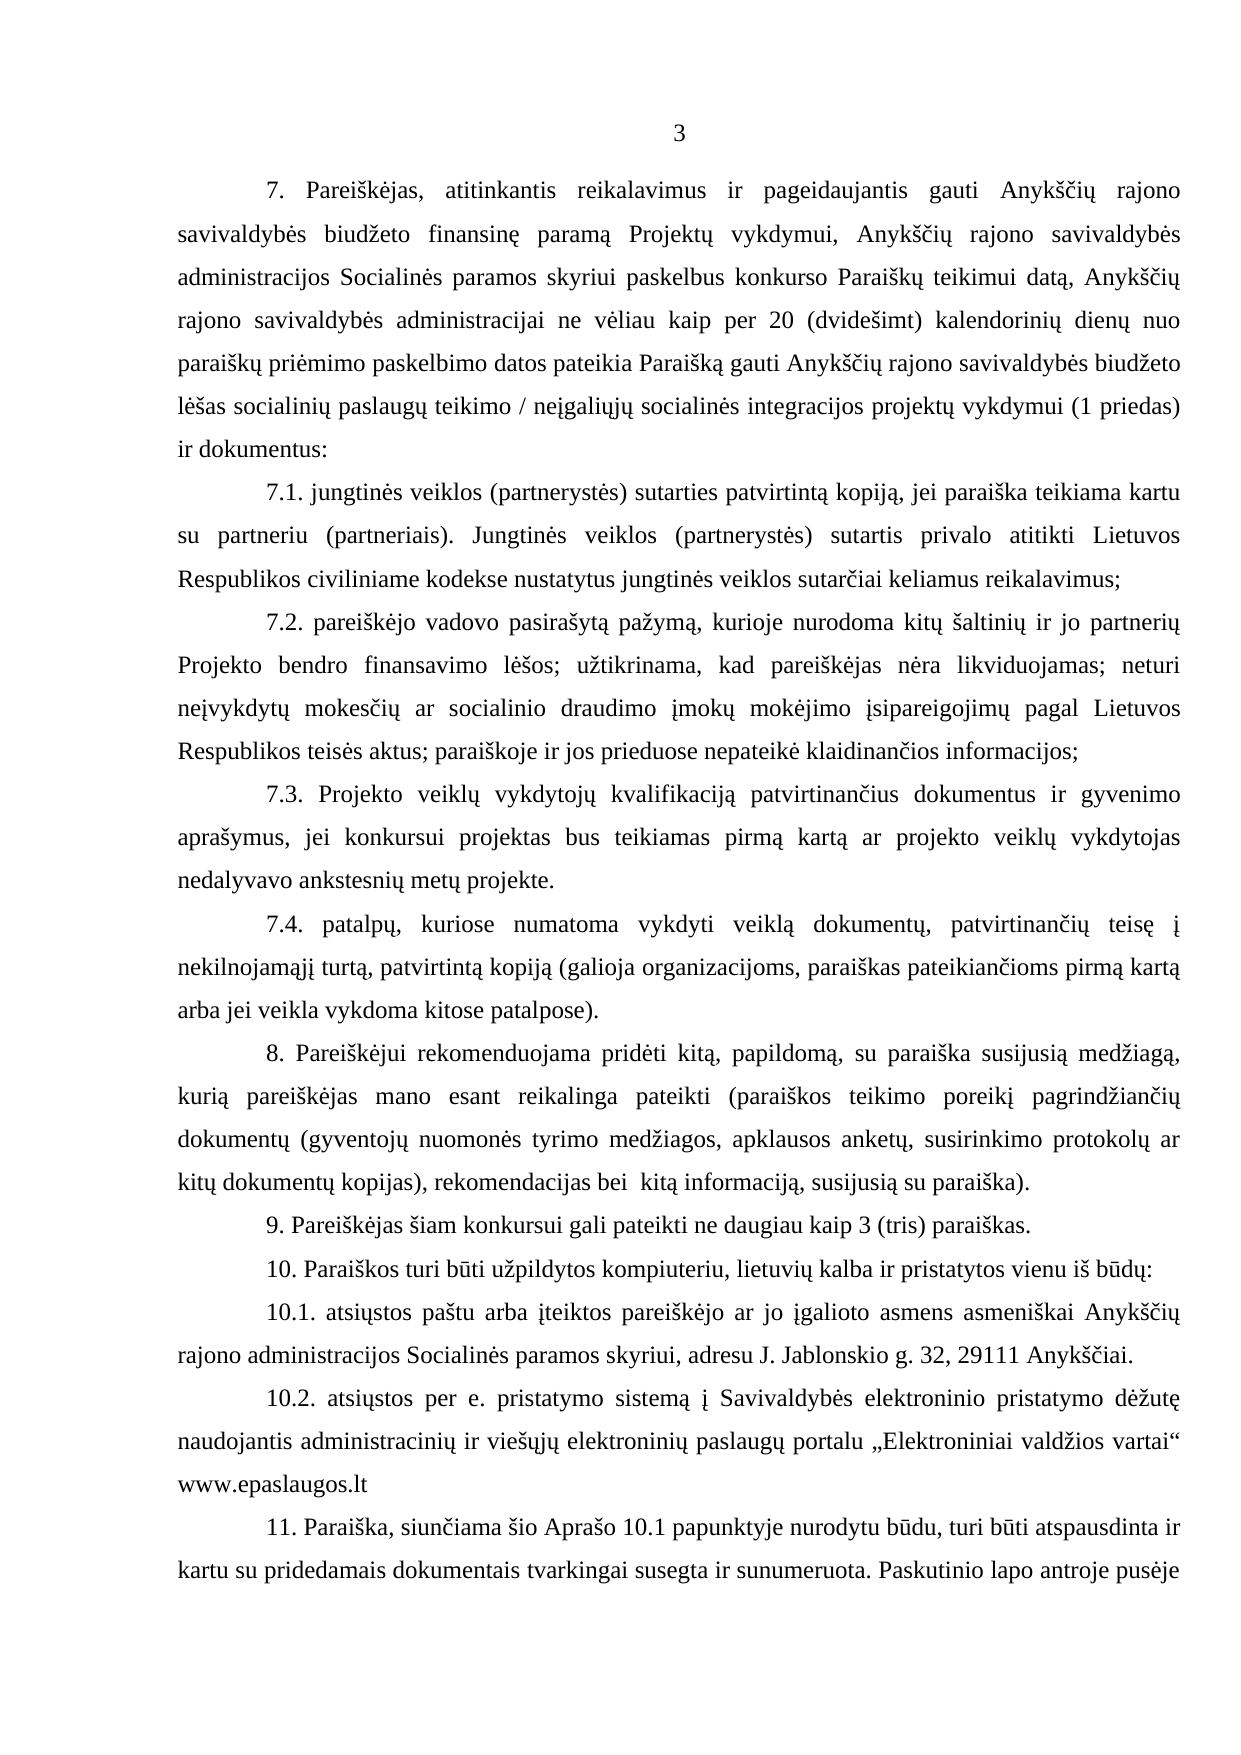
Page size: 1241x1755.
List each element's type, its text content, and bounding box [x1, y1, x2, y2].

text 7.1. jungtinės veiklos (partnerystės) sutarties patvirtintą kopiją, jei paraiška teikiama kartu su partneriu (partneriais). Jungtinės veiklos (partnerystės) sutartis privalo atitikti Lietuvos Respublikos civiliniame kodekse nustatytus jungtinės veiklos sutarčiai keliamus reikalavimus; [177, 477, 1181, 592]
text 7. Pareiškėjas, atitinkantis reikalavimus ir pageidaujantis gauti Anykščių rajono savivaldybės biudžeto finansinę paramą Projektų vykdymui, Anykščių rajono savivaldybės administracijos Socialinės paramos skyriui paskelbus konkurso Paraiškų teikimui datą, Anykščių rajono savivaldybės administracijai ne vėliau kaip per 20 (dvidešimt) kalendorinių dienų nuo paraiškų priėmimo paskelbimo datos pateikia Paraišką gauti Anykščių rajono savivaldybės biudžeto lėšas socialinių paslaugų teikimo / neįgaliųjų socialinės integracijos projektų vykdymui (1 priedas) ir dokumentus: [177, 176, 1181, 463]
text 10. Paraiškos turi būti užpildytos kompiuteriu, lietuvių kalba ir pristatytos vienu iš būdų: [177, 1254, 1181, 1282]
text 10.2. atsiųstos per e. pristatymo sistemą į Savivaldybės elektroninio pristatymo dėžutę naudojantis administracinių ir viešųjų elektroninių paslaugų portalu „Elektroniniai valdžios vartai“ www.epaslaugos.lt [177, 1383, 1181, 1498]
text 8. Pareiškėjui rekomenduojama pridėti kitą, papildomą, su paraiška susijusią medžiagą, kurią pareiškėjas mano esant reikalinga pateikti (paraiškos teikimo poreikį pagrindžiančių dokumentų (gyventojų nuomonės tyrimo medžiagos, apklausos anketų, susirinkimo protokolų ar kitų dokumentų kopijas), rekomendacijas bei kitą informaciją, susijusią su paraiška). [177, 1038, 1181, 1196]
text 9. Pareiškėjas šiam konkursui gali pateikti ne daugiau kaip 3 (tris) paraiškas. [177, 1211, 1181, 1239]
text 7.4. patalpų, kuriose numatoma vykdyti veiklą dokumentų, patvirtinančių teisę į nekilnojamąjį turtą, patvirtintą kopiją (galioja organizacijoms, paraiškas pateikiančioms pirmą kartą arba jei veikla vykdoma kitose patalpose). [177, 909, 1181, 1024]
text 7.2. pareiškėjo vadovo pasirašytą pažymą, kurioje nurodoma kitų šaltinių ir jo partnerių Projekto bendro finansavimo lėšos; užtikrinama, kad pareiškėjas nėra likviduojamas; neturi neįvykdytų mokesčių ar socialinio draudimo įmokų mokėjimo įsipareigojimų pagal Lietuvos Respublikos teisės aktus; paraiškoje ir jos prieduose nepateikė klaidinančios informacijos; [177, 607, 1181, 765]
text 7.3. Projekto veiklų vykdytojų kvalifikaciją patvirtinančius dokumentus ir gyvenimo aprašymus, jei konkursui projektas bus teikiamas pirmą kartą ar projekto veiklų vykdytojas nedalyvavo ankstesnių metų projekte. [177, 779, 1181, 894]
text 10.1. atsiųstos paštu arba įteiktos pareiškėjo ar jo įgalioto asmens asmeniškai Anykščių rajono administracijos Socialinės paramos skyriui, adresu J. Jablonskio g. 32, 29111 Anykščiai. [177, 1297, 1181, 1369]
text 11. Paraiška, siunčiama šio Aprašo 10.1 papunktyje nurodytu būdu, turi būti atspausdinta ir kartu su pridedamais dokumentais tvarkingai susegta ir sunumeruota. Paskutinio lapo antroje pusėje [177, 1512, 1181, 1584]
